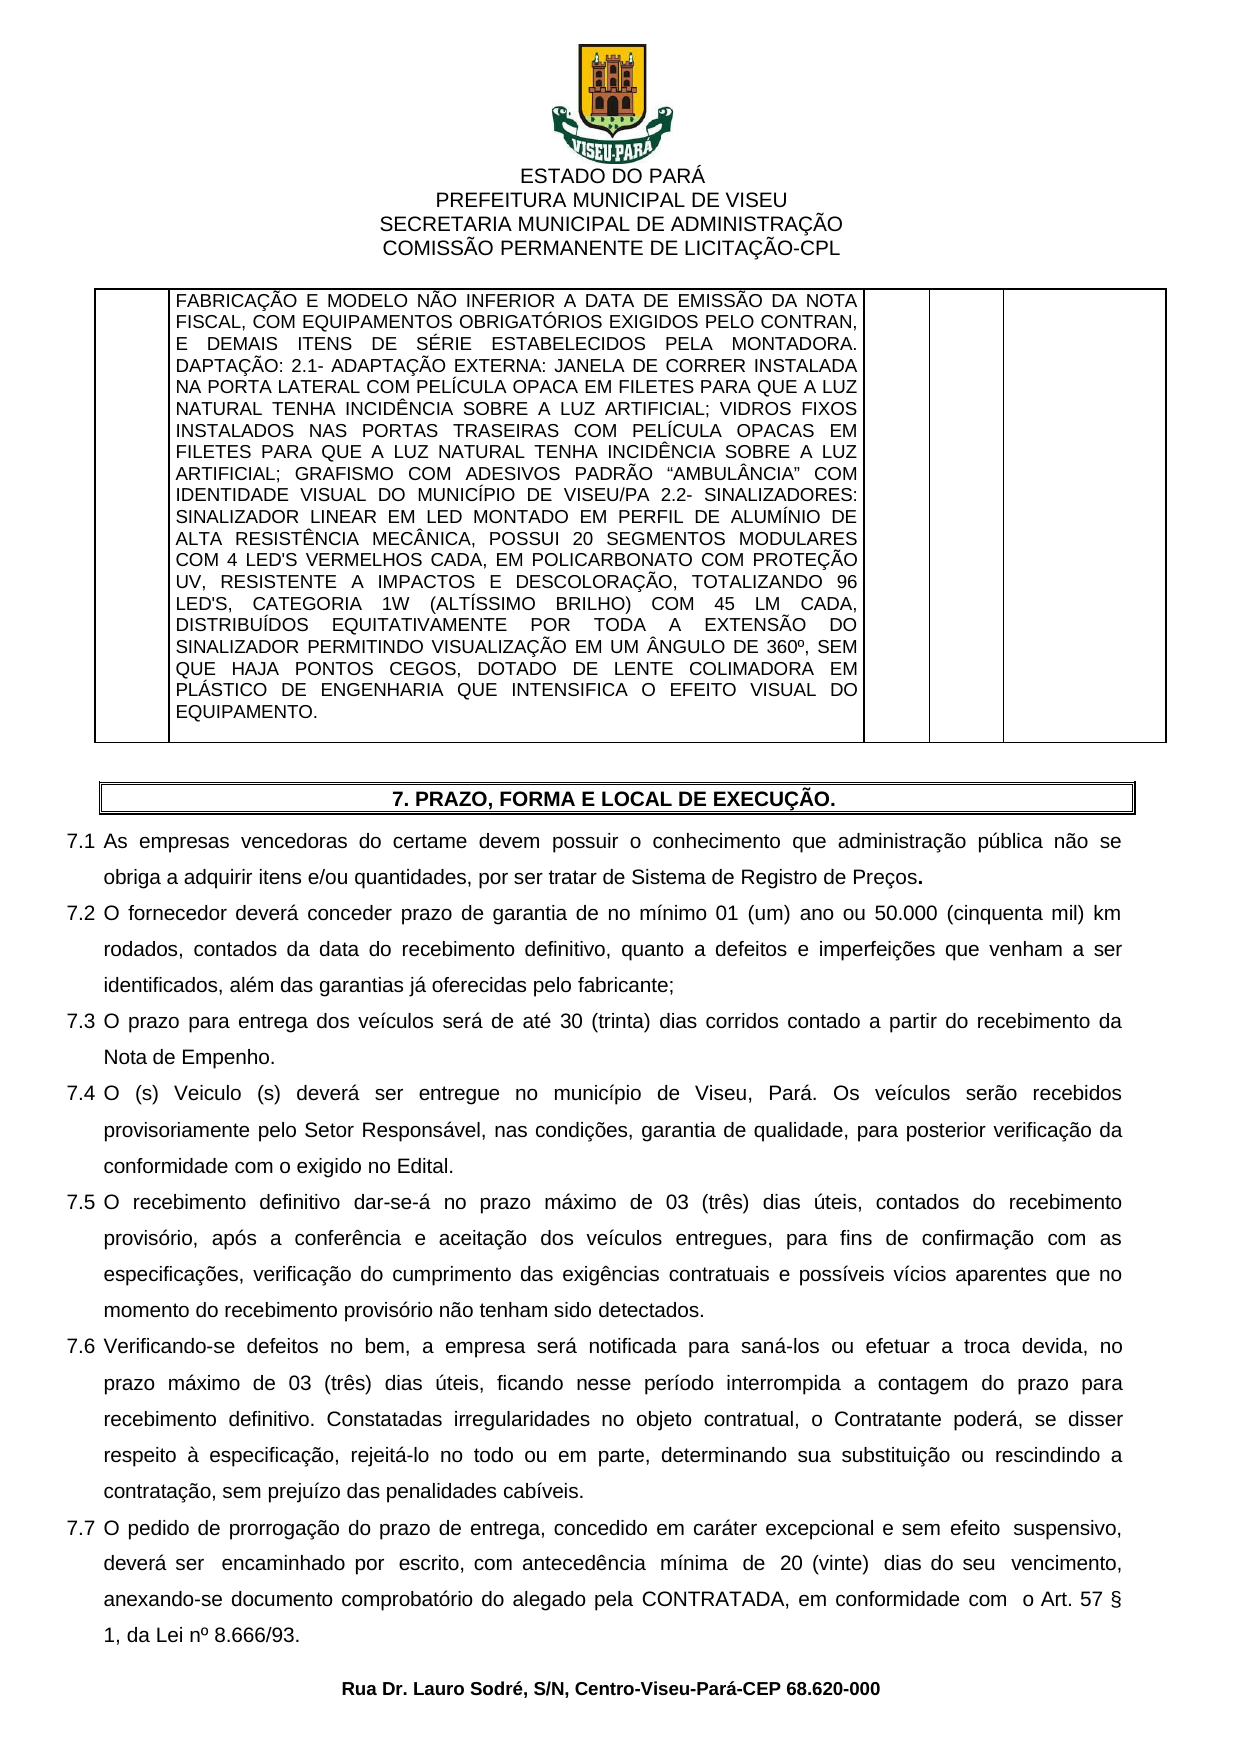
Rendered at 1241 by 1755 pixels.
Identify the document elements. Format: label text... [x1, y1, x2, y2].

list O recebimento definitivo dar-se-á no prazo máximo de 03 (três) dias úteis, contados do recebimento provisório, após a conferência e aceitação dos veículos entregues, para fins de confirmação com as especificações, verificação do cumprimento das exigências contratuais e possíveis vícios aparentes que no momento do recebimento provisório não tenham sido detectados. [85, 1190, 1122, 1322]
table_header [865, 290, 929, 742]
table_header FABRICAÇÃO E MODELO NÃO INFERIOR A DATA DE EMISSÃO DA NOTA FISCAL, COM EQUIPAMENTOS OBRIGATÓRIOS EXIGIDOS PELO CONTRAN, E DEMAIS ITENS DE SÉRIE ESTABELECIDOS PELA MONTADORA. DAPTAÇÃO: 2.1- ADAPTAÇÃO EXTERNA: JANELA DE CORRER INSTALADA NA PORTA LATERAL COM PELÍCULA OPACA EM FILETES PARA QUE A LUZ NATURAL TENHA INCIDÊNCIA SOBRE A LUZ ARTIFICIAL; VIDROS FIXOS INSTALADOS NAS PORTAS TRASEIRAS COM PELÍCULA OPACAS EM FILETES PARA QUE A LUZ NATURAL TENHA INCIDÊNCIA SOBRE A LUZ ARTIFICIAL; GRAFISMO COM ADESIVOS PADRÃO “AMBULÂNCIA” COM IDENTIDADE VISUAL DO MUNICÍPIO DE VISEU/PA 2.2- SINALIZADORES: SINALIZADOR LINEAR EM LED MONTADO EM PERFIL DE ALUMÍNIO DE ALTA RESISTÊNCIA MECÂNICA, POSSUI 20 SEGMENTOS MODULARES COM 4 LED'S VERMELHOS CADA, EM POLICARBONATO COM PROTEÇÃO UV, RESISTENTE A IMPACTOS E DESCOLORAÇÃO, TOTALIZANDO 96 LED'S, CATEGORIA 1W (ALTÍSSIMO BRILHO) COM 45 LM CADA, DISTRIBUÍDOS EQUITATIVAMENTE POR TODA A EXTENSÃO DO SINALIZADOR PERMITINDO VISUALIZAÇÃO EM UM ÂNGULO DE 360º, SEM QUE HAJA PONTOS CEGOS, DOTADO DE LENTE COLIMADORA EM PLÁSTICO DE ENGENHARIA QUE INTENSIFICA O EFEITO VISUAL DO EQUIPAMENTO. [170, 290, 863, 742]
list Verificando-se defeitos no bem, a empresa será notificada para saná-los ou efetuar a troca devida, no prazo máximo de 03 (três) dias úteis, ficando nesse período interrompida a contagem do prazo para recebimento definitivo. Constatadas irregularidades no objeto contratual, o Contratante poderá, se disser respeito à especificação, rejeitá-lo no todo ou em parte, determinando sua substituição ou rescindindo a contratação, sem prejuízo das penalidades cabíveis. [85, 1334, 1123, 1503]
table_header [96, 290, 168, 742]
table_header [930, 290, 1003, 742]
list As empresas vencedoras do certame devem possuir o conhecimento que administração pública não se obriga a adquirir itens e/ou quantidades, por ser tratar de Sistema de Registro de Preços. [85, 828, 1122, 888]
table_header [1004, 290, 1165, 742]
text 7. PRAZO, FORMA E LOCAL DE EXECUÇÃO. [392, 787, 1132, 811]
list O (s) Veiculo (s) deverá ser entregue no município de Viseu, Pará. Os veículos serão recebidos provisoriamente pelo Setor Responsável, nas condições, garantia de qualidade, para posterior verificação da conformidade com o exigido no Edital. [85, 1081, 1123, 1177]
list O prazo para entrega dos veículos será de até 30 (trinta) dias corridos contado a partir do recebimento da Nota de Empenho. [85, 1009, 1122, 1069]
list O fornecedor deverá conceder prazo de garantia de no mínimo 01 (um) ano ou 50.000 (cinquenta mil) km rodados, contados da data do recebimento definitivo, quanto a defeitos e imperfeições que venham a ser identificados, além das garantias já oferecidas pelo fabricante; [85, 901, 1122, 997]
list O pedido de prorrogação do prazo de entrega, concedido em caráter excepcional e sem efeito suspensivo, deverá ser encaminhado por escrito, com antecedência mínima de 20 (vinte) dias do seu vencimento, anexando-se documento comprobatório do alegado pela CONTRATADA, em conformidade com o Art. 57 § 1, da Lei nº 8.666/93. [85, 1515, 1123, 1647]
